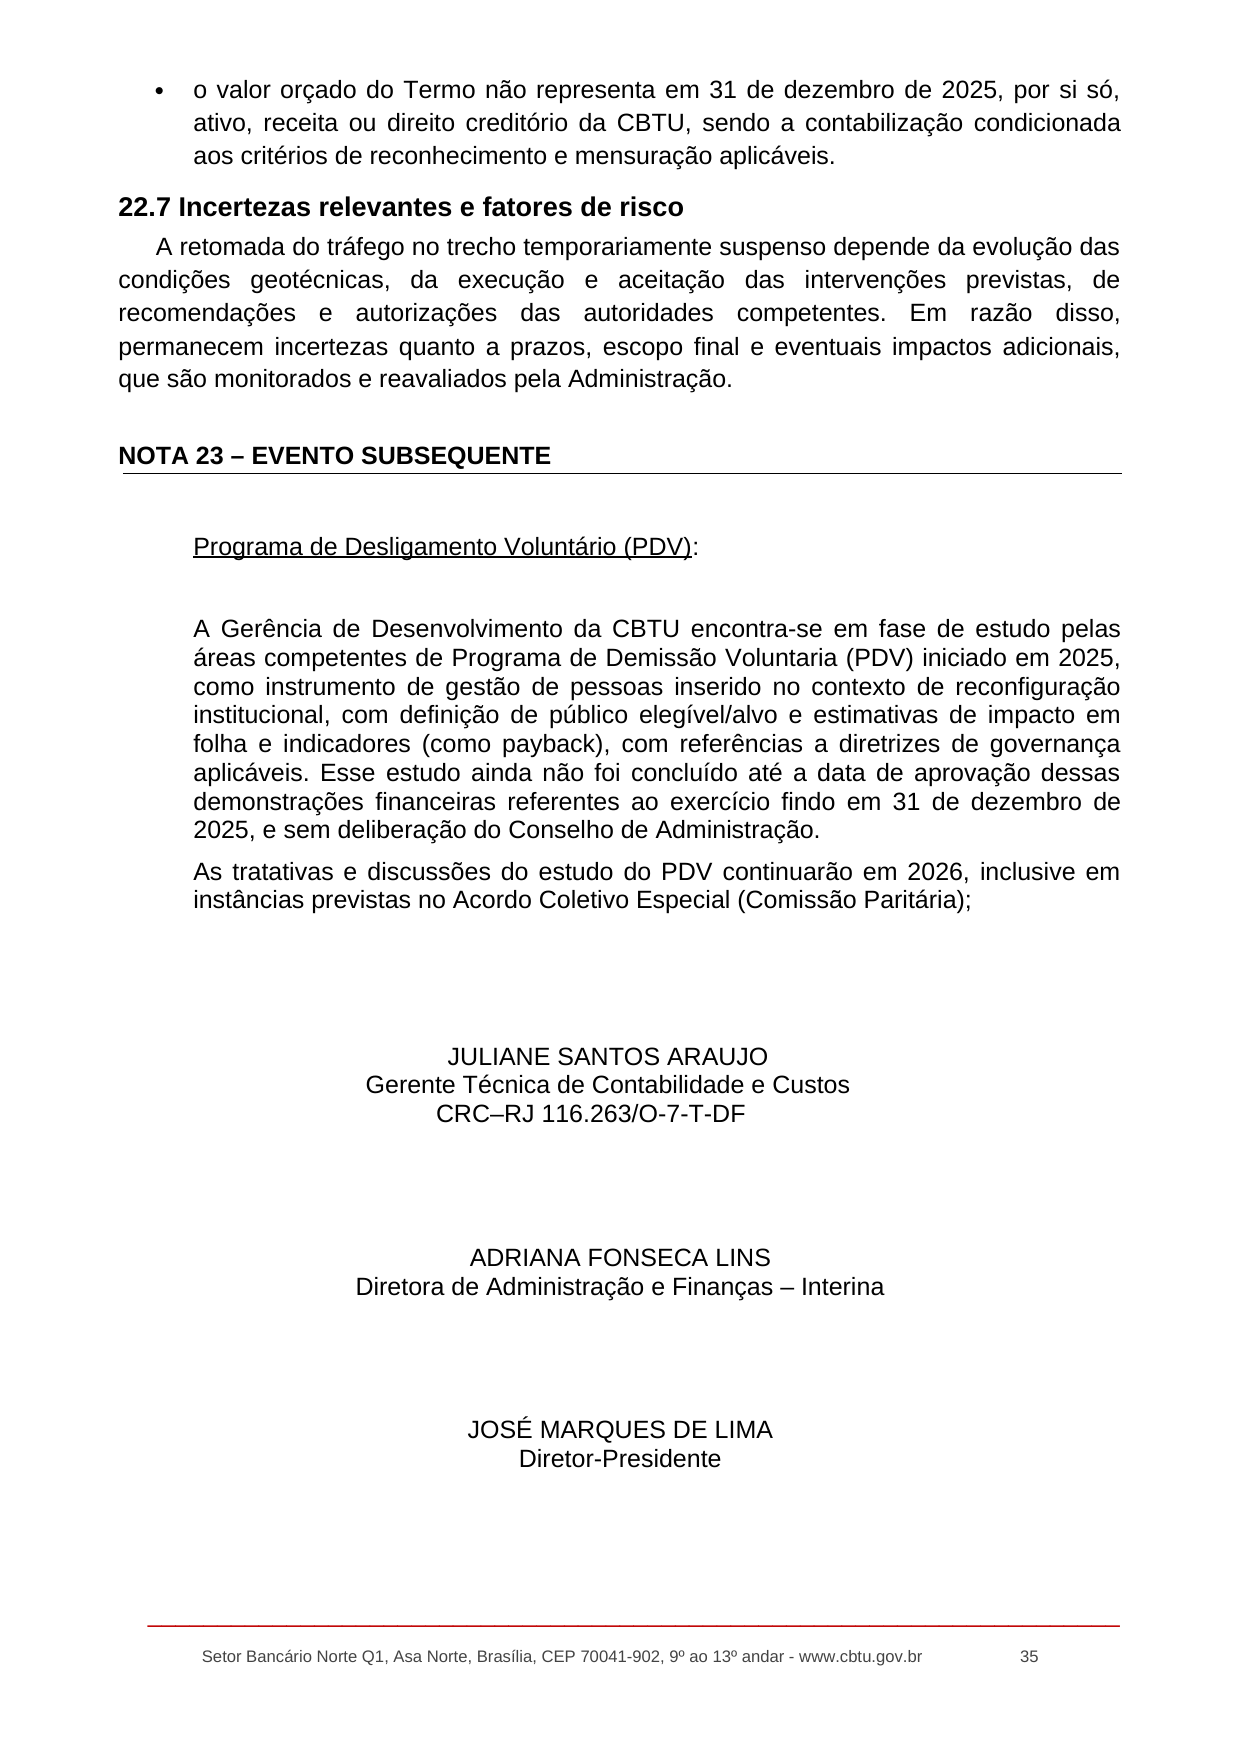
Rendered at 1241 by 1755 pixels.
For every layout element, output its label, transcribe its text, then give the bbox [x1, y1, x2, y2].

text ADRIANA FONSECA LINS [118, 1243, 1122, 1271]
text Diretora de Administração e Finanças – Interina [118, 1271, 1122, 1300]
text A retomada do tráfego no trecho temporariamente suspenso depende da evolução das condições geotécnicas, da execução e aceitação das intervenções previstas, de recomendações e autorizações das autoridades competentes. Em razão disso, permanecem incertezas quanto a prazos, escopo final e eventuais impactos adicionais, que são monitorados e reavaliados pela Administração. [118, 232, 1122, 393]
text Gerente Técnica de Contabilidade e Custos [118, 1070, 1063, 1099]
text Diretor-Presidente [118, 1444, 1122, 1473]
text A Gerência de Desenvolvimento da CBTU encontra-se em fase de estudo pelas áreas competentes de Programa de Demissão Voluntaria (PDV) iniciado em 2025, como instrumento de gestão de pessoas inserido no contexto de reconfiguração institucional, com definição de público elegível/alvo e estimativas de impacto em folha e indicadores (como payback), com referências a diretrizes de governança aplicáveis. Esse estudo ainda não foi concluído até a data de aprovação dessas demonstrações financeiras referentes ao exercício findo em 31 de dezembro de 2025, e sem deliberação do Conselho de Administração. [193, 614, 1122, 844]
list o valor orçado do Termo não representa em 31 de dezembro de 2025, por si só, ativo, receita ou direito creditório da CBTU, sendo a contabilização condicionada aos critérios de reconhecimento e mensuração aplicáveis. [156, 75, 1122, 170]
subtitle NOTA 23 – EVENTO SUBSEQUENTE [118, 441, 1122, 470]
text Programa de Desligamento Voluntário (PDV): [193, 531, 1122, 560]
text As tratativas e discussões do estudo do PDV continuarão em 2026, inclusive em instâncias previstas no Acordo Coletivo Especial (Comissão Paritária); [193, 856, 1122, 914]
text CRC–RJ 116.263/O-7-T-DF [118, 1099, 1063, 1128]
text JULIANE SANTOS ARAUJO [118, 1041, 1063, 1070]
text JOSÉ MARQUES DE LIMA [118, 1415, 1122, 1444]
subtitle 22.7 Incertezas relevantes e fatores de risco [118, 191, 1122, 222]
